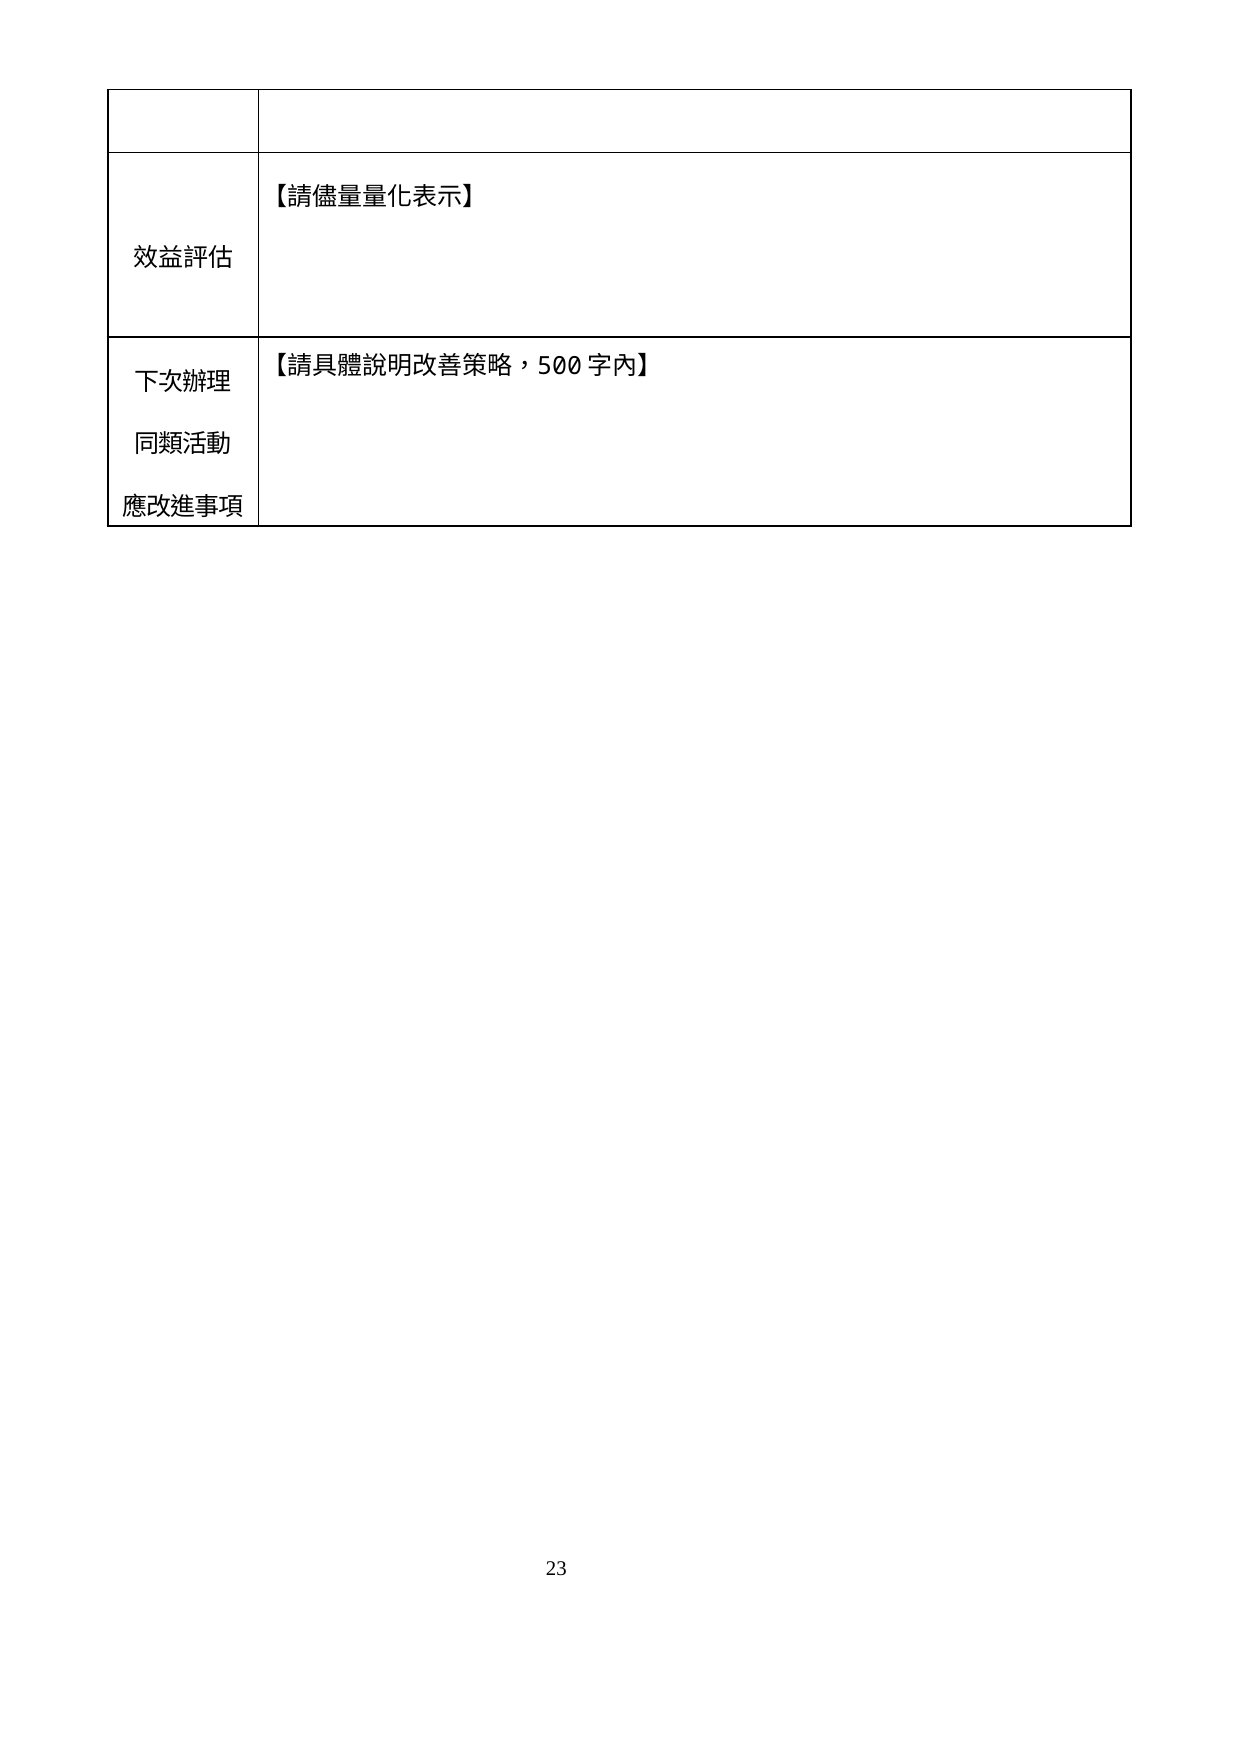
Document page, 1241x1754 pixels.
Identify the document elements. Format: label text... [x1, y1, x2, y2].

table_cell [259, 90, 1130, 152]
table_cell 效益評估 [109, 153, 258, 336]
table_cell 下次辦理 同類活動 應改進事項 [109, 338, 258, 525]
table_cell 【請具體說明改善策略，500字內】 [259, 338, 1130, 525]
table_cell [109, 90, 258, 152]
table_cell 【請儘量量化表示】 [259, 153, 1130, 336]
